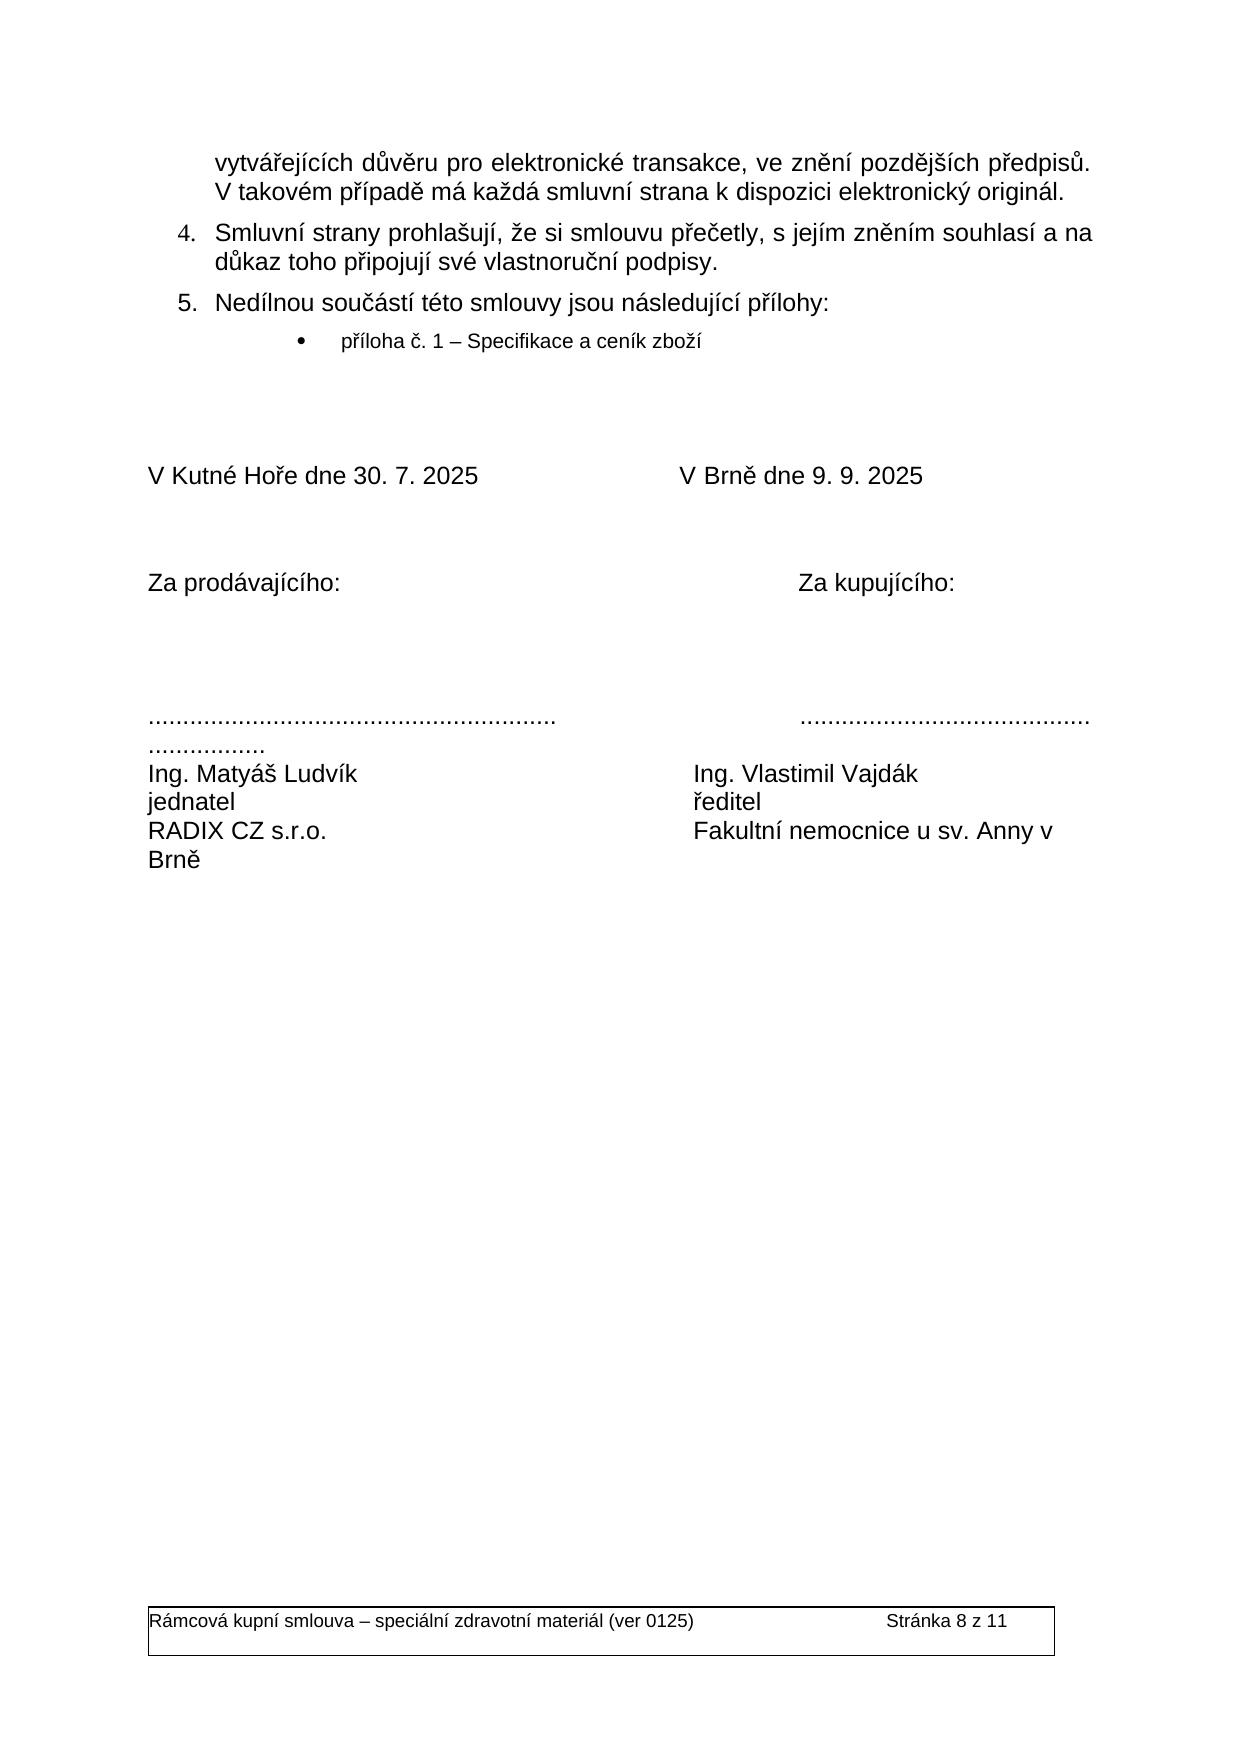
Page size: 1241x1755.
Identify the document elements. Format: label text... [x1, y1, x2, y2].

text RADIX CZ s.r.o. Fakultní nemocnice u sv. Anny v Brně [148, 816, 1093, 873]
list Nedílnou součástí této smlouvy jsou následující přílohy: [177, 288, 1093, 317]
list vytvářejících důvěru pro elektronické transakce, ve znění pozdějších předpisů. V takovém případě má každá smluvní strana k dispozici elektronický originál. [177, 148, 1093, 205]
text ........................................................... ........................................................... [148, 701, 1093, 758]
text V Kutné Hoře dne 30. 7. 2025 V Brně dne 9. 9. 2025 [148, 461, 1093, 489]
list Smluvní strany prohlašují, že si smlouvu přečetly, s jejím zněním souhlasí a na důkaz toho připojují své vlastnoruční podpisy. [177, 218, 1093, 275]
text jednatel ředitel [148, 787, 1093, 816]
text Za prodávajícího: Za kupujícího: [148, 568, 1093, 597]
list příloha č. 1 – Specifikace a ceník zboží [298, 329, 1093, 353]
text Ing. Matyáš Ludvík Ing. Vlastimil Vajdák [148, 758, 1093, 787]
